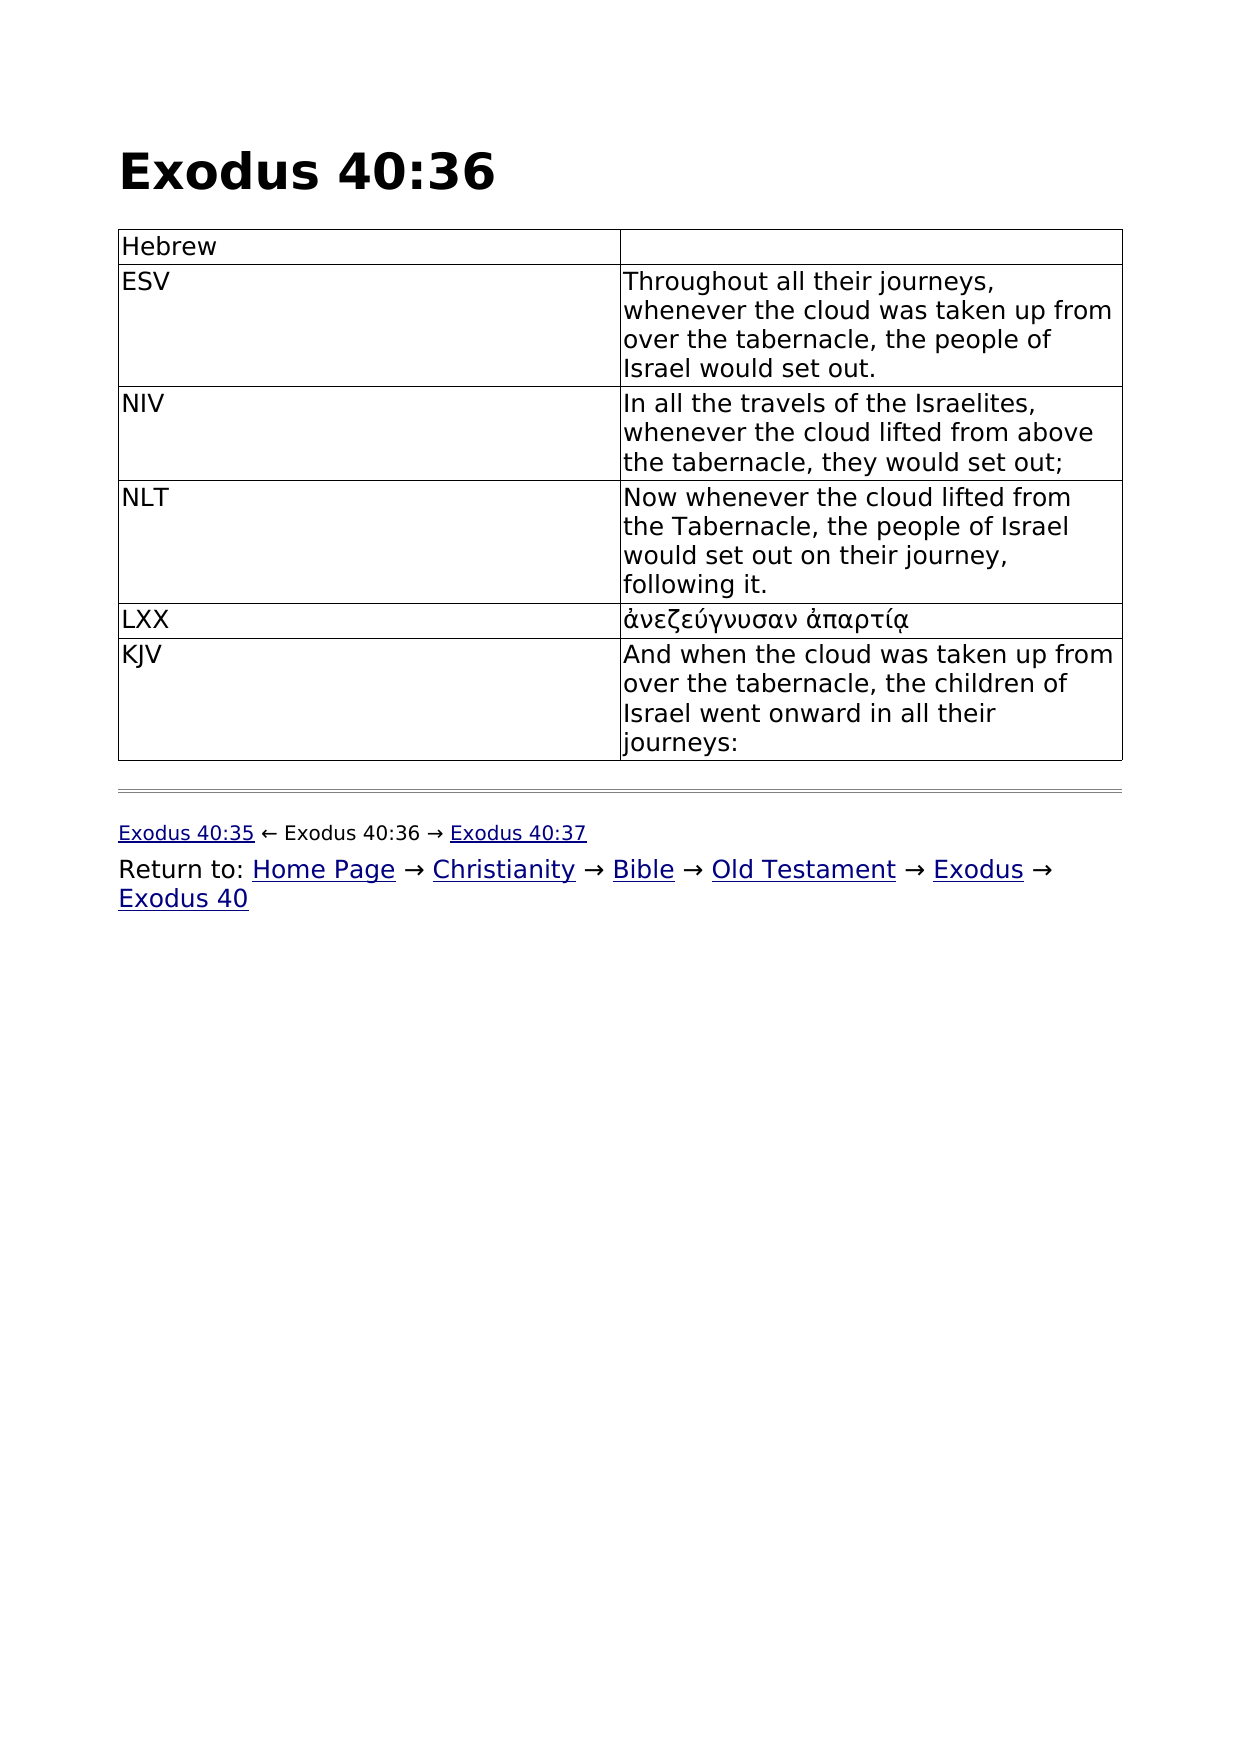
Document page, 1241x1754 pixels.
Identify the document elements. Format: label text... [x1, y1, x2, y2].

text Exodus 40:35 ← Exodus 40:36 → Exodus 40:37 [118, 821, 1122, 855]
subtitle Exodus 40:36 [118, 143, 1122, 201]
table_cell ESV [119, 265, 620, 386]
table_cell And when the cloud was taken up from over the tabernacle, the children of Israel went onward in all their journeys: [621, 639, 1122, 760]
table_cell In all the travels of the Israelites, whenever the cloud lifted from above the tabernacle, they would set out; [621, 387, 1122, 480]
table_cell KJV [119, 639, 620, 760]
text Return to: Home Page → Christianity → Bible → Old Testament → Exodus → Exodus 40 [118, 855, 1122, 914]
table_cell LXX [119, 604, 620, 637]
table_cell ἀνεζεύγνυσαν ἀπαρτίᾳ [621, 604, 1122, 637]
table_cell Now whenever the cloud lifted from the Tabernacle, the people of Israel would set out on their journey, following it. [621, 481, 1122, 602]
table_cell NLT [119, 481, 620, 602]
table_header [621, 230, 1122, 264]
table_cell NIV [119, 387, 620, 480]
table_cell Throughout all their journeys, whenever the cloud was taken up from over the tabernacle, the people of Israel would set out. [621, 265, 1122, 386]
table_header Hebrew [119, 230, 620, 264]
